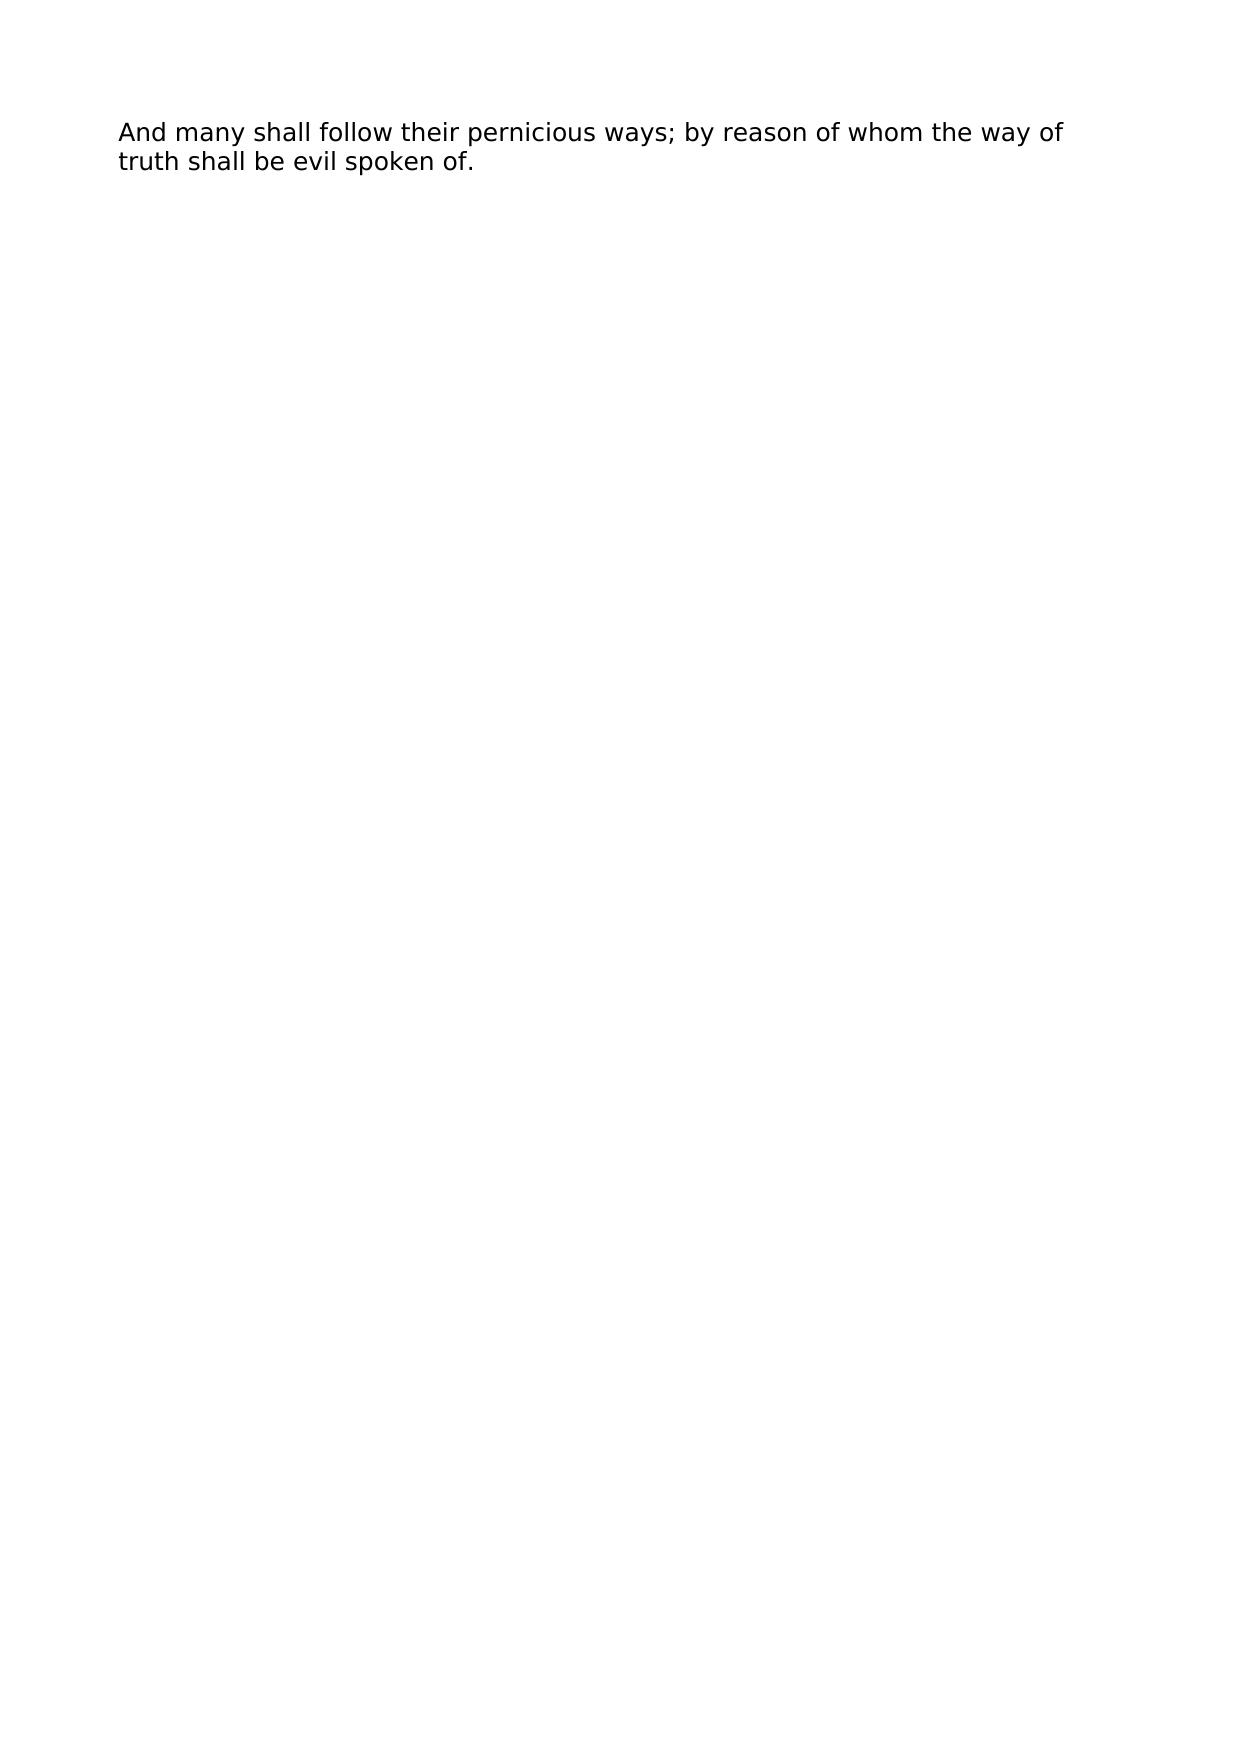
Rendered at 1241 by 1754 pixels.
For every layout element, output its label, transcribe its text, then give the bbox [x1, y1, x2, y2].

text And many shall follow their pernicious ways; by reason of whom the way of truth shall be evil spoken of. [118, 118, 1122, 176]
